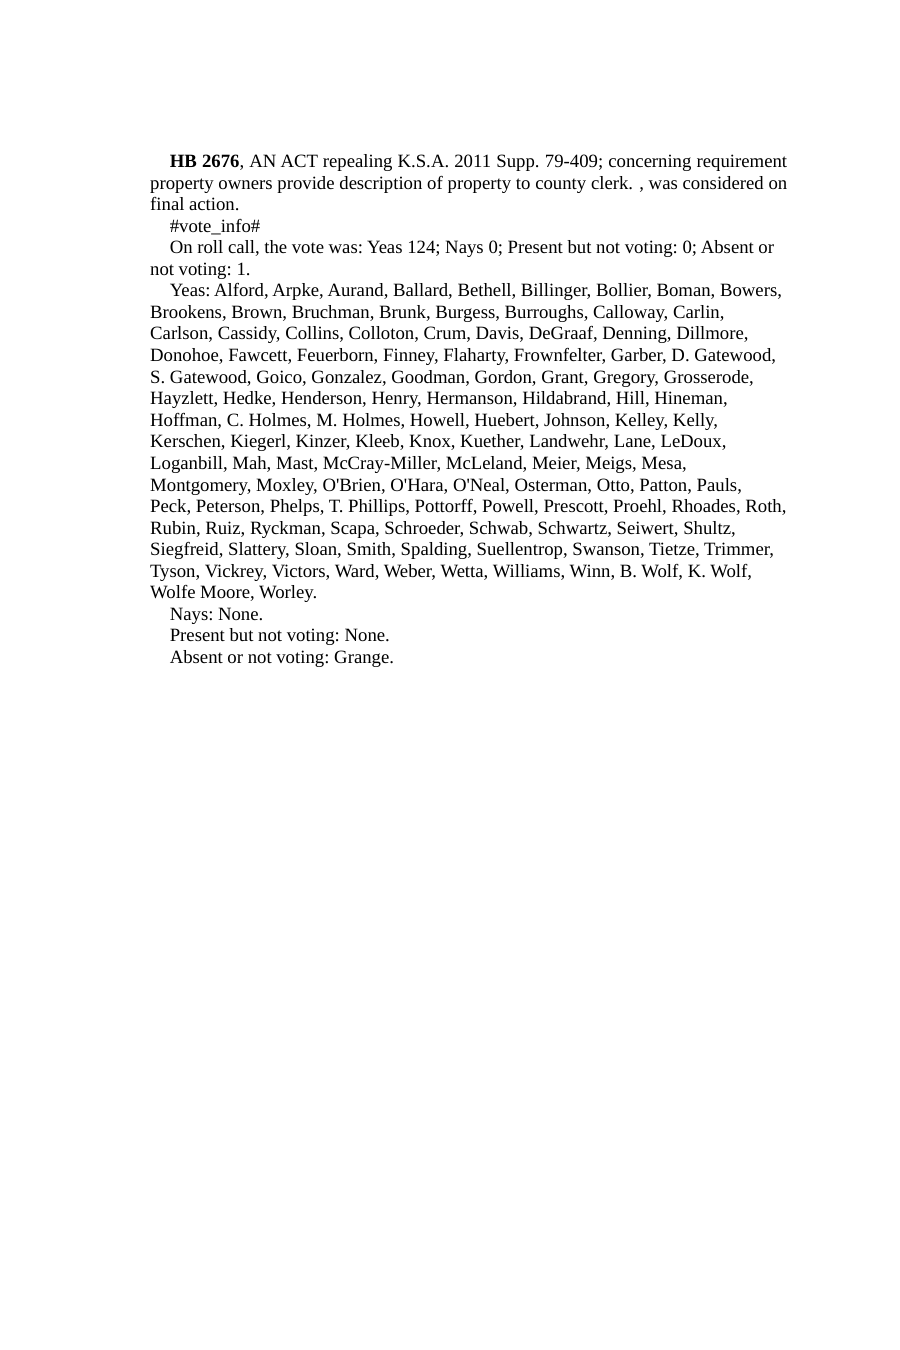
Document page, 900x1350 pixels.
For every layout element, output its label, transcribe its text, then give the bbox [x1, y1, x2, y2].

text #vote_info# [150, 215, 787, 236]
text Present but not voting: None. [150, 624, 787, 646]
text On roll call, the vote was: Yeas 124; Nays 0; Present but not voting: 0; Absent or not voting: 1. [150, 236, 787, 279]
text Yeas: Alford, Arpke, Aurand, Ballard, Bethell, Billinger, Bollier, Boman, Bowers, Brookens, Brown, Bruchman, Brunk, Burgess, Burroughs, Calloway, Carlin, Carlson, Cassidy, Collins, Colloton, Crum, Davis, DeGraaf, Denning, Dillmore, Donohoe, Fawcett, Feuerborn, Finney, Flaharty, Frownfelter, Garber, D. Gatewood, S. Gatewood, Goico, Gonzalez, Goodman, Gordon, Grant, Gregory, Grosserode, Hayzlett, Hedke, Henderson, Henry, Hermanson, Hildabrand, Hill, Hineman, Hoffman, C. Holmes, M. Holmes, Howell, Huebert, Johnson, Kelley, Kelly, Kerschen, Kiegerl, Kinzer, Kleeb, Knox, Kuether, Landwehr, Lane, LeDoux, Loganbill, Mah, Mast, McCray-Miller, McLeland, Meier, Meigs, Mesa, Montgomery, Moxley, O'Brien, O'Hara, O'Neal, Osterman, Otto, Patton, Pauls, Peck, Peterson, Phelps, T. Phillips, Pottorff, Powell, Prescott, Proehl, Rhoades, Roth, Rubin, Ruiz, Ryckman, Scapa, Schroeder, Schwab, Schwartz, Seiwert, Shultz, Siegfreid, Slattery, Sloan, Smith, Spalding, Suellentrop, Swanson, Tietze, Trimmer, Tyson, Vickrey, Victors, Ward, Weber, Wetta, Williams, Winn, B. Wolf, K. Wolf, Wolfe Moore, Worley. [150, 279, 787, 603]
text HB 2676, AN ACT repealing K.S.A. 2011 Supp. 79-409; concerning requirement property owners provide description of property to county clerk. , was considered on final action. [150, 150, 787, 215]
text Absent or not voting: Grange. [150, 646, 787, 667]
text Nays: None. [150, 603, 787, 624]
